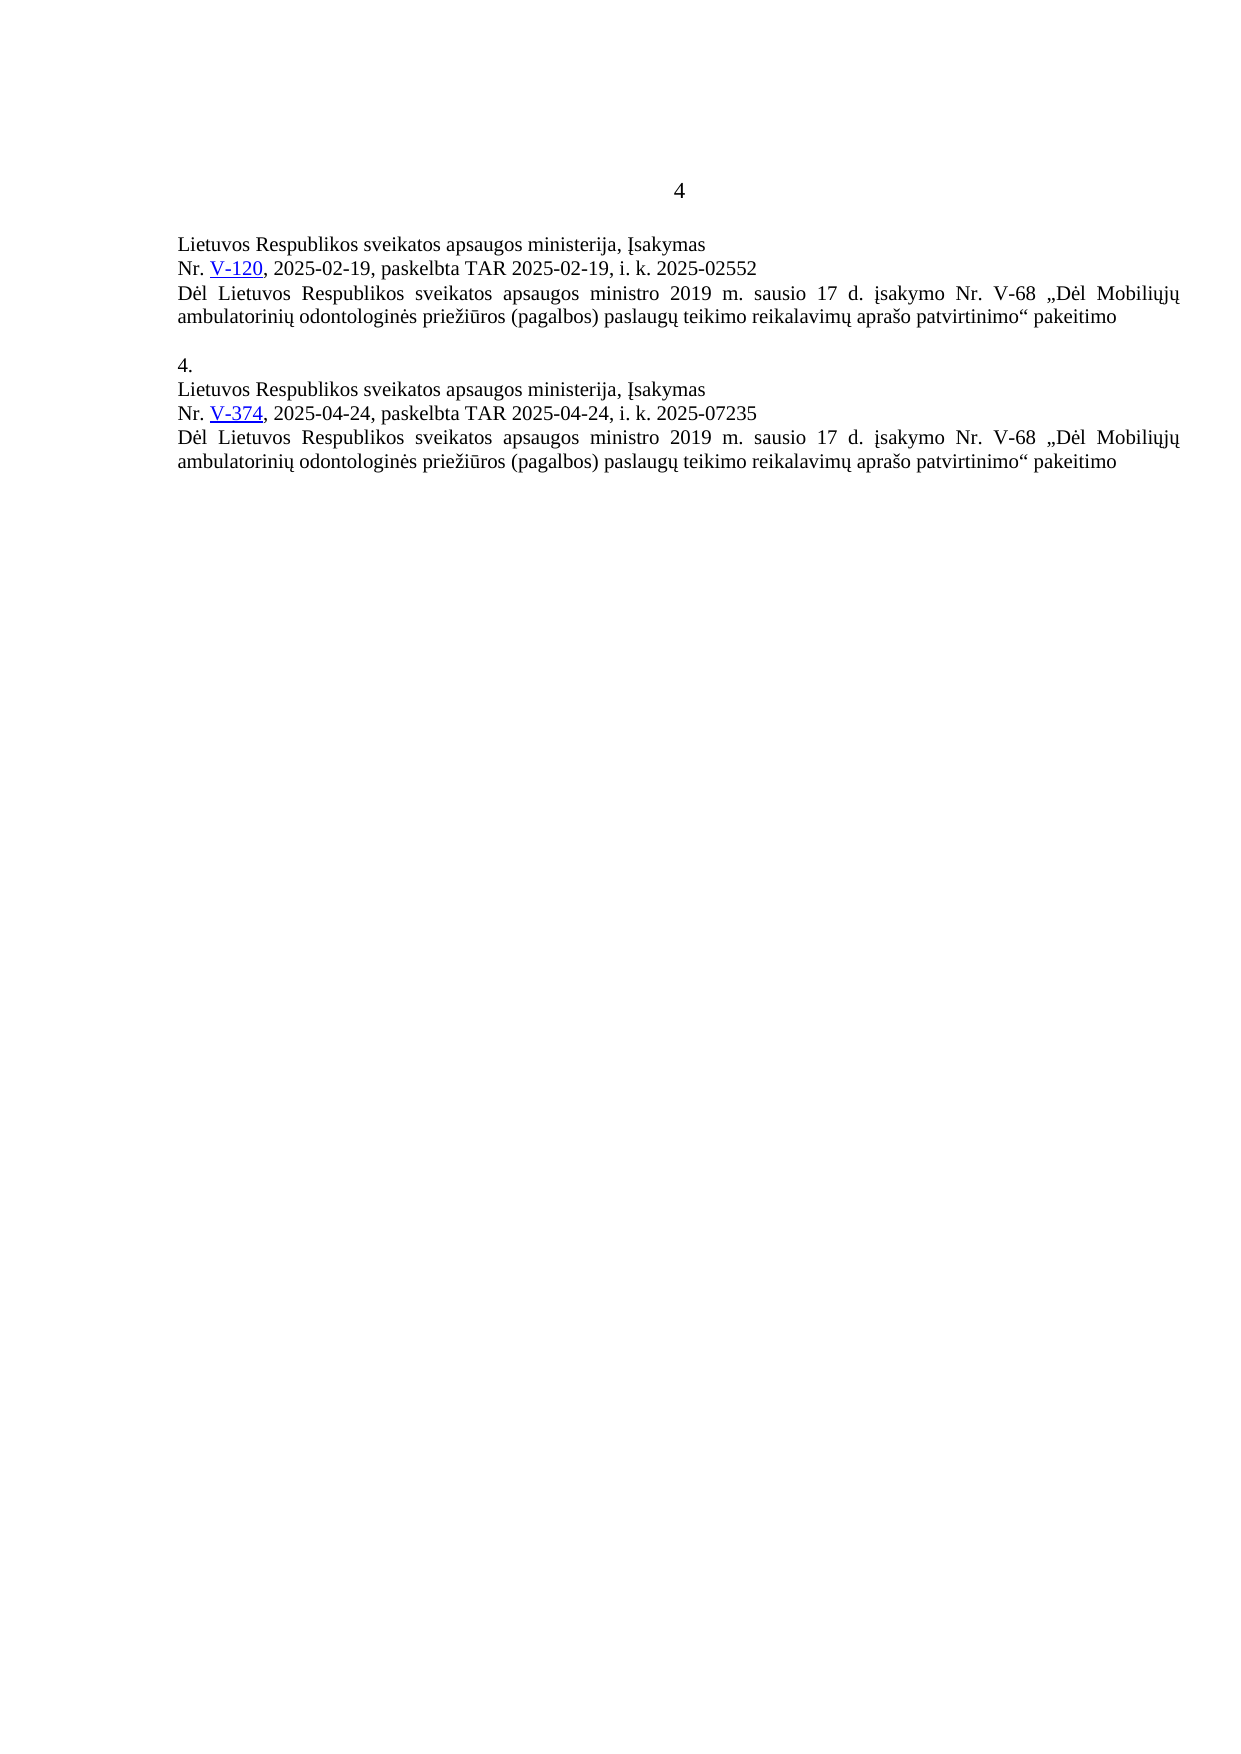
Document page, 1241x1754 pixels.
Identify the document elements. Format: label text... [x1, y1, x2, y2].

text Nr. V-120, 2025-02-19, paskelbta TAR 2025-02-19, i. k. 2025-02552 [177, 256, 1181, 280]
text Lietuvos Respublikos sveikatos apsaugos ministerija, Įsakymas [177, 377, 1181, 401]
text Nr. V-374, 2025-04-24, paskelbta TAR 2025-04-24, i. k. 2025-07235 [177, 401, 1181, 425]
text Dėl Lietuvos Respublikos sveikatos apsaugos ministro 2019 m. sausio 17 d. įsakymo Nr. V-68 „Dėl Mobiliųjų ambulatorinių odontologinės priežiūros (pagalbos) paslaugų teikimo reikalavimų aprašo patvirtinimo“ pakeitimo [177, 280, 1181, 328]
text Lietuvos Respublikos sveikatos apsaugos ministerija, Įsakymas [177, 232, 1181, 256]
text Dėl Lietuvos Respublikos sveikatos apsaugos ministro 2019 m. sausio 17 d. įsakymo Nr. V-68 „Dėl Mobiliųjų ambulatorinių odontologinės priežiūros (pagalbos) paslaugų teikimo reikalavimų aprašo patvirtinimo“ pakeitimo [177, 425, 1181, 473]
text 4. [177, 353, 1181, 377]
